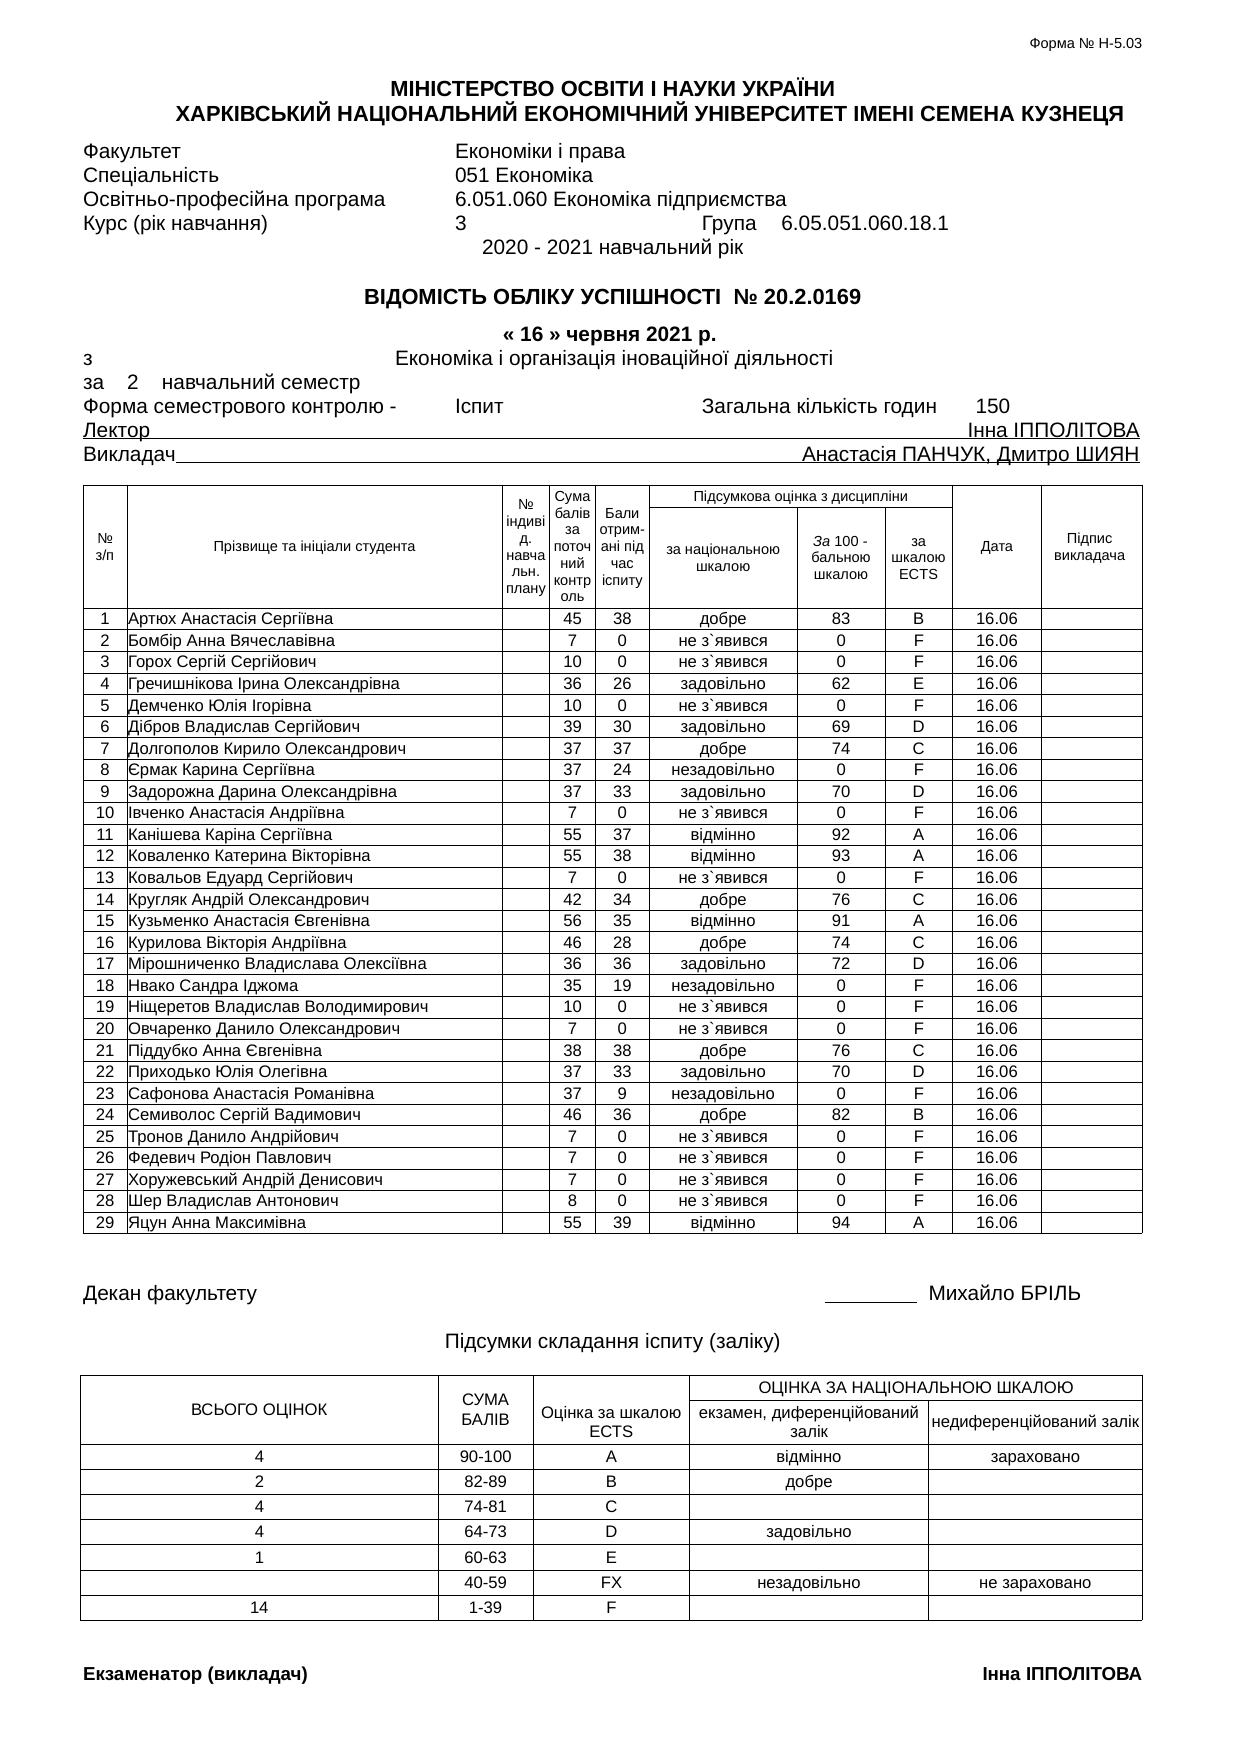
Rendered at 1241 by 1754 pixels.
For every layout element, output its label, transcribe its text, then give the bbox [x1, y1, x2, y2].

table_header Дата [953, 486, 1041, 608]
table_cell 46 [550, 932, 595, 953]
table_cell 16.06 [953, 975, 1041, 996]
table_cell [1042, 609, 1142, 629]
table_cell [1042, 695, 1142, 716]
table_cell E [886, 674, 952, 694]
table_cell [690, 1596, 928, 1620]
table_cell [1042, 1083, 1142, 1104]
table_cell Коваленко Катерина Вікторівна [128, 846, 502, 867]
table_cell Курилова Вікторія Андріївна [128, 932, 502, 953]
table_cell 16.06 [953, 1019, 1041, 1039]
table_cell [1042, 889, 1142, 910]
table_cell Гречишнікова Ірина Олександрівна [128, 674, 502, 694]
table_cell задовільно [650, 717, 797, 737]
table_cell 16.06 [953, 1148, 1041, 1168]
table_cell не з`явився [650, 1191, 797, 1212]
table_cell F [886, 975, 952, 996]
table_cell задовільно [690, 1520, 928, 1544]
table_cell задовільно [650, 954, 797, 974]
table_cell 16.06 [953, 760, 1041, 780]
table_cell 36 [596, 1105, 649, 1125]
table_cell 16.06 [953, 1062, 1041, 1082]
table_cell Долгополов Кирило Олександрович [128, 738, 502, 759]
table_cell F [534, 1596, 689, 1620]
table_cell 13 [84, 868, 127, 888]
table_cell [503, 630, 549, 651]
table_cell [1042, 674, 1142, 694]
table_cell не з`явився [650, 695, 797, 716]
table_cell 11 [84, 825, 127, 845]
table_cell B [886, 609, 952, 629]
table_cell зараховано [929, 1445, 1142, 1469]
table_cell [1042, 1191, 1142, 1212]
table_cell E [534, 1545, 689, 1569]
table_cell [1042, 1062, 1142, 1082]
table_cell 16.06 [953, 1040, 1041, 1061]
table_cell Мірошниченко Владислава Олексіївна [128, 954, 502, 974]
table_cell 36 [550, 674, 595, 694]
table_cell 20 [84, 1019, 127, 1039]
table_cell [1042, 738, 1142, 759]
table_cell 38 [550, 1040, 595, 1061]
table_cell 91 [798, 911, 885, 931]
table_cell недиференційований залік [929, 1401, 1142, 1444]
table_cell [1042, 652, 1142, 672]
table_cell [503, 609, 549, 629]
table_cell незадовільно [690, 1571, 928, 1594]
table_cell 16.06 [953, 717, 1041, 737]
table_cell 16.06 [953, 652, 1041, 672]
table_cell [503, 1170, 549, 1190]
table_cell Федевич Родіон Павлович [128, 1148, 502, 1168]
table_cell F [886, 1126, 952, 1147]
table_cell 39 [596, 1213, 649, 1233]
table_cell [1042, 1105, 1142, 1125]
table_cell F [886, 1191, 952, 1212]
table_cell C [886, 889, 952, 910]
table_cell 0 [798, 1191, 885, 1212]
text Форма семестрового контролю - Iспит Загальна кількість годин 150 [83, 393, 1142, 417]
table_cell F [886, 1083, 952, 1104]
table_cell A [886, 911, 952, 931]
table_cell відмінно [650, 825, 797, 845]
table_cell 16.06 [953, 1213, 1041, 1233]
table_cell Артюх Анастасія Сергіївна [128, 609, 502, 629]
table_cell [1042, 846, 1142, 867]
table_cell [1042, 717, 1142, 737]
table_cell 4 [81, 1520, 438, 1544]
table_cell Семиволос Сергій Вадимович [128, 1105, 502, 1125]
table_cell 30 [596, 717, 649, 737]
table_cell 1 [81, 1545, 438, 1569]
table_cell 45 [550, 609, 595, 629]
table_cell 0 [596, 652, 649, 672]
table_cell [929, 1545, 1142, 1569]
table_cell 25 [84, 1126, 127, 1147]
table_cell 24 [84, 1105, 127, 1125]
table_cell [1042, 868, 1142, 888]
table_cell 74 [798, 932, 885, 953]
table_cell F [886, 803, 952, 823]
table_cell 74 [798, 738, 885, 759]
table_cell [690, 1495, 928, 1519]
table_cell 14 [84, 889, 127, 910]
table_cell [503, 1062, 549, 1082]
table_cell 16.06 [953, 1083, 1041, 1104]
table_cell за національною шкалою [650, 508, 797, 608]
table_cell 26 [596, 674, 649, 694]
table_cell 9 [596, 1083, 649, 1104]
table_cell 23 [84, 1083, 127, 1104]
table_cell 33 [596, 1062, 649, 1082]
table_cell 37 [550, 1083, 595, 1104]
table_cell 38 [596, 846, 649, 867]
table_cell 82 [798, 1105, 885, 1125]
table_cell [503, 975, 549, 996]
table_cell 0 [596, 695, 649, 716]
table_cell 0 [596, 1148, 649, 1168]
table_cell 62 [798, 674, 885, 694]
table_cell 38 [596, 1040, 649, 1061]
table_cell незадовільно [650, 760, 797, 780]
table_cell 37 [550, 760, 595, 780]
table_cell [1042, 911, 1142, 931]
table_cell 4 [84, 674, 127, 694]
table_cell відмінно [650, 1213, 797, 1233]
table_cell B [886, 1105, 952, 1125]
table_cell 0 [798, 975, 885, 996]
table_header № індивід. навчальн. плану [503, 486, 549, 608]
table_cell 16 [84, 932, 127, 953]
text Факультет Економіки і права [83, 139, 1142, 163]
text з Економіка і організація іноваційної діяльності [83, 346, 1142, 369]
table_cell [503, 997, 549, 1017]
table_cell [503, 1019, 549, 1039]
table_cell A [886, 825, 952, 845]
table_cell 37 [596, 738, 649, 759]
table_cell 39 [550, 717, 595, 737]
table_cell [503, 1191, 549, 1212]
table_cell F [886, 997, 952, 1017]
table_cell 55 [550, 846, 595, 867]
table_cell 0 [596, 1191, 649, 1212]
table_cell Шер Владислав Антонович [128, 1191, 502, 1212]
text Екзаменатор (викладач) Інна ІППОЛІТОВА [83, 1663, 1142, 1684]
table_cell [1042, 997, 1142, 1017]
table_cell 21 [84, 1040, 127, 1061]
table_cell не з`явився [650, 997, 797, 1017]
table_cell [1042, 760, 1142, 780]
table_cell 16.06 [953, 803, 1041, 823]
table_header Бали отрим-ані під час іспиту [596, 486, 649, 608]
table_cell 15 [84, 911, 127, 931]
table_cell 0 [798, 1019, 885, 1039]
table_cell 0 [798, 803, 885, 823]
table_cell 72 [798, 954, 885, 974]
table_cell 92 [798, 825, 885, 845]
table_cell 16.06 [953, 1105, 1041, 1125]
table_cell 14 [81, 1596, 438, 1620]
table_cell Овчаренко Данило Олександрович [128, 1019, 502, 1039]
table_cell [929, 1495, 1142, 1519]
table_cell [503, 932, 549, 953]
table_cell 55 [550, 825, 595, 845]
table_cell задовільно [650, 674, 797, 694]
table_cell за шкалою ECTS [886, 508, 952, 608]
table_cell задовільно [650, 781, 797, 802]
table_cell 0 [596, 1126, 649, 1147]
table_cell добре [650, 1040, 797, 1061]
table_cell 34 [596, 889, 649, 910]
table_cell 7 [550, 868, 595, 888]
text 2020 - 2021 навчальний рік [83, 235, 1142, 259]
table_cell 40-59 [439, 1571, 533, 1594]
table_cell 7 [550, 1126, 595, 1147]
table_cell відмінно [650, 911, 797, 931]
table_cell 69 [798, 717, 885, 737]
table_cell [929, 1596, 1142, 1620]
text Лектор Інна ІППОЛІТОВА [83, 417, 1142, 441]
table_cell [1042, 954, 1142, 974]
table_cell Тронов Данило Андрійович [128, 1126, 502, 1147]
table_cell добре [650, 932, 797, 953]
text Форма № Н-5.03 [83, 34, 1142, 51]
table_cell 33 [596, 781, 649, 802]
table_cell 7 [550, 1170, 595, 1190]
table_cell 24 [596, 760, 649, 780]
table_cell 76 [798, 889, 885, 910]
table_cell 16.06 [953, 889, 1041, 910]
table_cell [1042, 803, 1142, 823]
table_cell 0 [798, 630, 885, 651]
table_cell [503, 1083, 549, 1104]
table_cell 16.06 [953, 868, 1041, 888]
table_cell 8 [550, 1191, 595, 1212]
table_cell 64-73 [439, 1520, 533, 1544]
table_cell 19 [84, 997, 127, 1017]
table_cell B [534, 1470, 689, 1494]
table_cell 6 [84, 717, 127, 737]
table_header ВСЬОГО ОЦІНОК [81, 1376, 438, 1444]
table_cell [503, 1213, 549, 1233]
table_cell не з`явився [650, 803, 797, 823]
table_cell 16.06 [953, 1170, 1041, 1190]
table_cell 16.06 [953, 609, 1041, 629]
table_cell [503, 889, 549, 910]
table_cell 38 [596, 609, 649, 629]
table_cell 0 [798, 695, 885, 716]
subtitle ВІДОМІСТЬ ОБЛІКУ УСПІШНОСТІ № 20.2.0169 [83, 284, 1142, 309]
table_cell 70 [798, 1062, 885, 1082]
table_cell 1-39 [439, 1596, 533, 1620]
table_cell [1042, 932, 1142, 953]
table_cell екзамен, диференційований залік [690, 1401, 928, 1444]
table_cell Сафонова Анастасія Романівна [128, 1083, 502, 1104]
table_cell F [886, 1019, 952, 1039]
table_cell F [886, 630, 952, 651]
table_cell 16.06 [953, 1126, 1041, 1147]
table_cell 16.06 [953, 932, 1041, 953]
table_cell 16.06 [953, 1191, 1041, 1212]
table_cell Канішева Каріна Сергіївна [128, 825, 502, 845]
table_cell D [534, 1520, 689, 1544]
table_cell 0 [798, 1170, 885, 1190]
table_cell Приходько Юлія Олегівна [128, 1062, 502, 1082]
table_cell 7 [550, 1148, 595, 1168]
table_cell 42 [550, 889, 595, 910]
table_cell 28 [596, 932, 649, 953]
table_cell Нвако Сандра Іджома [128, 975, 502, 996]
table_cell 28 [84, 1191, 127, 1212]
table_cell [503, 868, 549, 888]
table_cell 0 [596, 1170, 649, 1190]
table_cell [1042, 1040, 1142, 1061]
table_cell F [886, 760, 952, 780]
table_cell [503, 911, 549, 931]
table_cell [503, 717, 549, 737]
table_cell 4 [81, 1495, 438, 1519]
table_cell 1 [84, 609, 127, 629]
table_cell A [534, 1445, 689, 1469]
table_cell 36 [596, 954, 649, 974]
table_cell незадовільно [650, 1083, 797, 1104]
table_cell Ніщеретов Владислав Володимирович [128, 997, 502, 1017]
text Декан факультету Михайло БРІЛЬ [83, 1281, 1142, 1305]
table_cell [503, 781, 549, 802]
table_cell [1042, 630, 1142, 651]
table_cell [503, 1105, 549, 1125]
table_cell C [886, 738, 952, 759]
table_cell 17 [84, 954, 127, 974]
table_cell 0 [798, 1083, 885, 1104]
text Підсумки складання іспиту (заліку) [83, 1329, 1142, 1353]
table_header СУМА БАЛІВ [439, 1376, 533, 1444]
table_cell 0 [596, 630, 649, 651]
table_cell Хоружевський Андрій Денисович [128, 1170, 502, 1190]
table_cell 55 [550, 1213, 595, 1233]
subtitle МІНІСТЕРСТВО ОСВІТИ І НАУКИ УКРАЇНИ ХАРКІВСЬКИЙ НАЦІОНАЛЬНИЙ ЕКОНОМІЧНИЙ УНІВЕРСИТЕТ ІМЕНІ СЕМЕНА КУЗНЕЦЯ [83, 76, 1142, 127]
table_cell 0 [798, 1148, 885, 1168]
table_cell добре [650, 1105, 797, 1125]
table_cell 0 [596, 868, 649, 888]
table_cell C [886, 1040, 952, 1061]
table_cell [1042, 1126, 1142, 1147]
table_cell Єрмак Карина Сергіївна [128, 760, 502, 780]
table_cell 37 [550, 781, 595, 802]
table_cell [503, 954, 549, 974]
table_cell За 100 - бальною шкалою [798, 508, 885, 608]
table_cell добре [650, 889, 797, 910]
table_cell 37 [550, 738, 595, 759]
table_cell не з`явився [650, 868, 797, 888]
table_cell 16.06 [953, 911, 1041, 931]
table_cell [1042, 781, 1142, 802]
table_cell 16.06 [953, 825, 1041, 845]
table_cell 7 [550, 630, 595, 651]
table_cell Дібров Владислав Сергійович [128, 717, 502, 737]
table_cell Кругляк Андрій Олександрович [128, 889, 502, 910]
table_cell відмінно [650, 846, 797, 867]
table_cell незадовільно [650, 975, 797, 996]
table_cell задовільно [650, 1062, 797, 1082]
table_cell D [886, 717, 952, 737]
table_cell добре [650, 738, 797, 759]
table_cell D [886, 954, 952, 974]
table_cell [503, 674, 549, 694]
table_cell не з`явився [650, 1019, 797, 1039]
table_cell 2 [84, 630, 127, 651]
table_cell F [886, 695, 952, 716]
table_cell 46 [550, 1105, 595, 1125]
table_cell [1042, 1148, 1142, 1168]
table_cell [1042, 1170, 1142, 1190]
table_cell Яцун Анна Максимівна [128, 1213, 502, 1233]
table_cell 35 [596, 911, 649, 931]
table_cell F [886, 1148, 952, 1168]
text « 16 » червня 2021 р. [83, 322, 1142, 346]
table_cell 4 [81, 1445, 438, 1469]
table_cell [929, 1520, 1142, 1544]
table_cell F [886, 868, 952, 888]
table_cell не з`явився [650, 630, 797, 651]
table_cell 74-81 [439, 1495, 533, 1519]
table_cell не з`явився [650, 652, 797, 672]
table_cell 16.06 [953, 781, 1041, 802]
table_cell Піддубко Анна Євгенівна [128, 1040, 502, 1061]
table_cell 56 [550, 911, 595, 931]
table_cell [1042, 825, 1142, 845]
table_cell 0 [798, 760, 885, 780]
table_cell 3 [84, 652, 127, 672]
table_cell Горох Сергій Сергійович [128, 652, 502, 672]
table_cell не з`явився [650, 1126, 797, 1147]
table_cell 82-89 [439, 1470, 533, 1494]
table_cell [690, 1545, 928, 1569]
table_cell [503, 738, 549, 759]
table_cell 37 [550, 1062, 595, 1082]
table_cell 22 [84, 1062, 127, 1082]
table_header Підпис викладача [1042, 486, 1142, 608]
table_cell Бомбір Анна Вячеславівна [128, 630, 502, 651]
table_cell F [886, 1170, 952, 1190]
table_cell 16.06 [953, 954, 1041, 974]
table_cell [1042, 1019, 1142, 1039]
table_cell 18 [84, 975, 127, 996]
table_cell 16.06 [953, 674, 1041, 694]
table_cell 10 [84, 803, 127, 823]
table_cell не з`явився [650, 1170, 797, 1190]
table_cell F [886, 652, 952, 672]
table_cell 27 [84, 1170, 127, 1190]
table_header № з/п [84, 486, 127, 608]
table_cell D [886, 1062, 952, 1082]
table_cell [503, 846, 549, 867]
table_cell [1042, 1213, 1142, 1233]
text за 2 навчальний семестр [83, 369, 1142, 393]
text Курс (рік навчання) 3 Група 6.05.051.060.18.1 [83, 211, 1142, 235]
table_cell 83 [798, 609, 885, 629]
table_header Сума балів за поточний контроль [550, 486, 595, 608]
table_cell [503, 1126, 549, 1147]
table_cell 16.06 [953, 997, 1041, 1017]
table_cell A [886, 1213, 952, 1233]
table_cell Івченко Анастасія Андріївна [128, 803, 502, 823]
text Спеціальність 051 Економіка [83, 163, 1142, 187]
table_cell 7 [550, 1019, 595, 1039]
table_cell 10 [550, 695, 595, 716]
table_cell FX [534, 1571, 689, 1594]
table_cell [503, 695, 549, 716]
table_cell відмінно [690, 1445, 928, 1469]
table_cell 16.06 [953, 695, 1041, 716]
table_cell 9 [84, 781, 127, 802]
table_cell 0 [798, 652, 885, 672]
table_header Прізвище та ініціали студента [128, 486, 502, 608]
table_cell Демченко Юлія Ігорівна [128, 695, 502, 716]
table_cell [1042, 975, 1142, 996]
table_cell [503, 1040, 549, 1061]
table_cell [503, 760, 549, 780]
table_cell 0 [798, 1126, 885, 1147]
table_cell 2 [81, 1470, 438, 1494]
table_cell 0 [596, 997, 649, 1017]
table_cell [503, 1148, 549, 1168]
table_cell 19 [596, 975, 649, 996]
table_cell Ковальов Едуард Сергійович [128, 868, 502, 888]
table_cell 76 [798, 1040, 885, 1061]
table_cell 16.06 [953, 846, 1041, 867]
table_cell 0 [798, 868, 885, 888]
table_cell 5 [84, 695, 127, 716]
table_cell 0 [798, 997, 885, 1017]
table_cell 7 [84, 738, 127, 759]
table_cell Кузьменко Анастасія Євгенівна [128, 911, 502, 931]
text Викладач Анастасія ПАНЧУК, Дмитро ШИЯН [83, 441, 1142, 465]
table_cell [503, 652, 549, 672]
table_cell 35 [550, 975, 595, 996]
table_cell Задорожна Дарина Олександрівна [128, 781, 502, 802]
table_cell [929, 1470, 1142, 1494]
table_cell 8 [84, 760, 127, 780]
table_cell 93 [798, 846, 885, 867]
table_cell не з`явився [650, 1148, 797, 1168]
table_cell 12 [84, 846, 127, 867]
table_cell 26 [84, 1148, 127, 1168]
table_cell 36 [550, 954, 595, 974]
table_cell 10 [550, 997, 595, 1017]
table_cell 94 [798, 1213, 885, 1233]
table_cell [503, 803, 549, 823]
table_cell C [534, 1495, 689, 1519]
table_header ОЦІНКА ЗА НАЦІОНАЛЬНОЮ ШКАЛОЮ [690, 1376, 1142, 1400]
table_cell 90-100 [439, 1445, 533, 1469]
table_cell 0 [596, 803, 649, 823]
table_cell [503, 825, 549, 845]
table_cell добре [650, 609, 797, 629]
table_cell [81, 1571, 438, 1594]
table_cell 60-63 [439, 1545, 533, 1569]
table_cell 29 [84, 1213, 127, 1233]
table_cell 16.06 [953, 630, 1041, 651]
table_cell 0 [596, 1019, 649, 1039]
text Освітньо-професійна програма 6.051.060 Економіка підприємства [83, 187, 1142, 211]
table_cell D [886, 781, 952, 802]
table_cell A [886, 846, 952, 867]
table_cell 7 [550, 803, 595, 823]
table_header Підсумкова оцінка з дисципліни [650, 486, 952, 507]
table_cell добре [690, 1470, 928, 1494]
table_cell 16.06 [953, 738, 1041, 759]
table_cell не зараховано [929, 1571, 1142, 1594]
table_cell 70 [798, 781, 885, 802]
table_cell 10 [550, 652, 595, 672]
table_header Оцінка за шкалою ЕСТS [534, 1376, 689, 1444]
table_cell 37 [596, 825, 649, 845]
table_cell C [886, 932, 952, 953]
